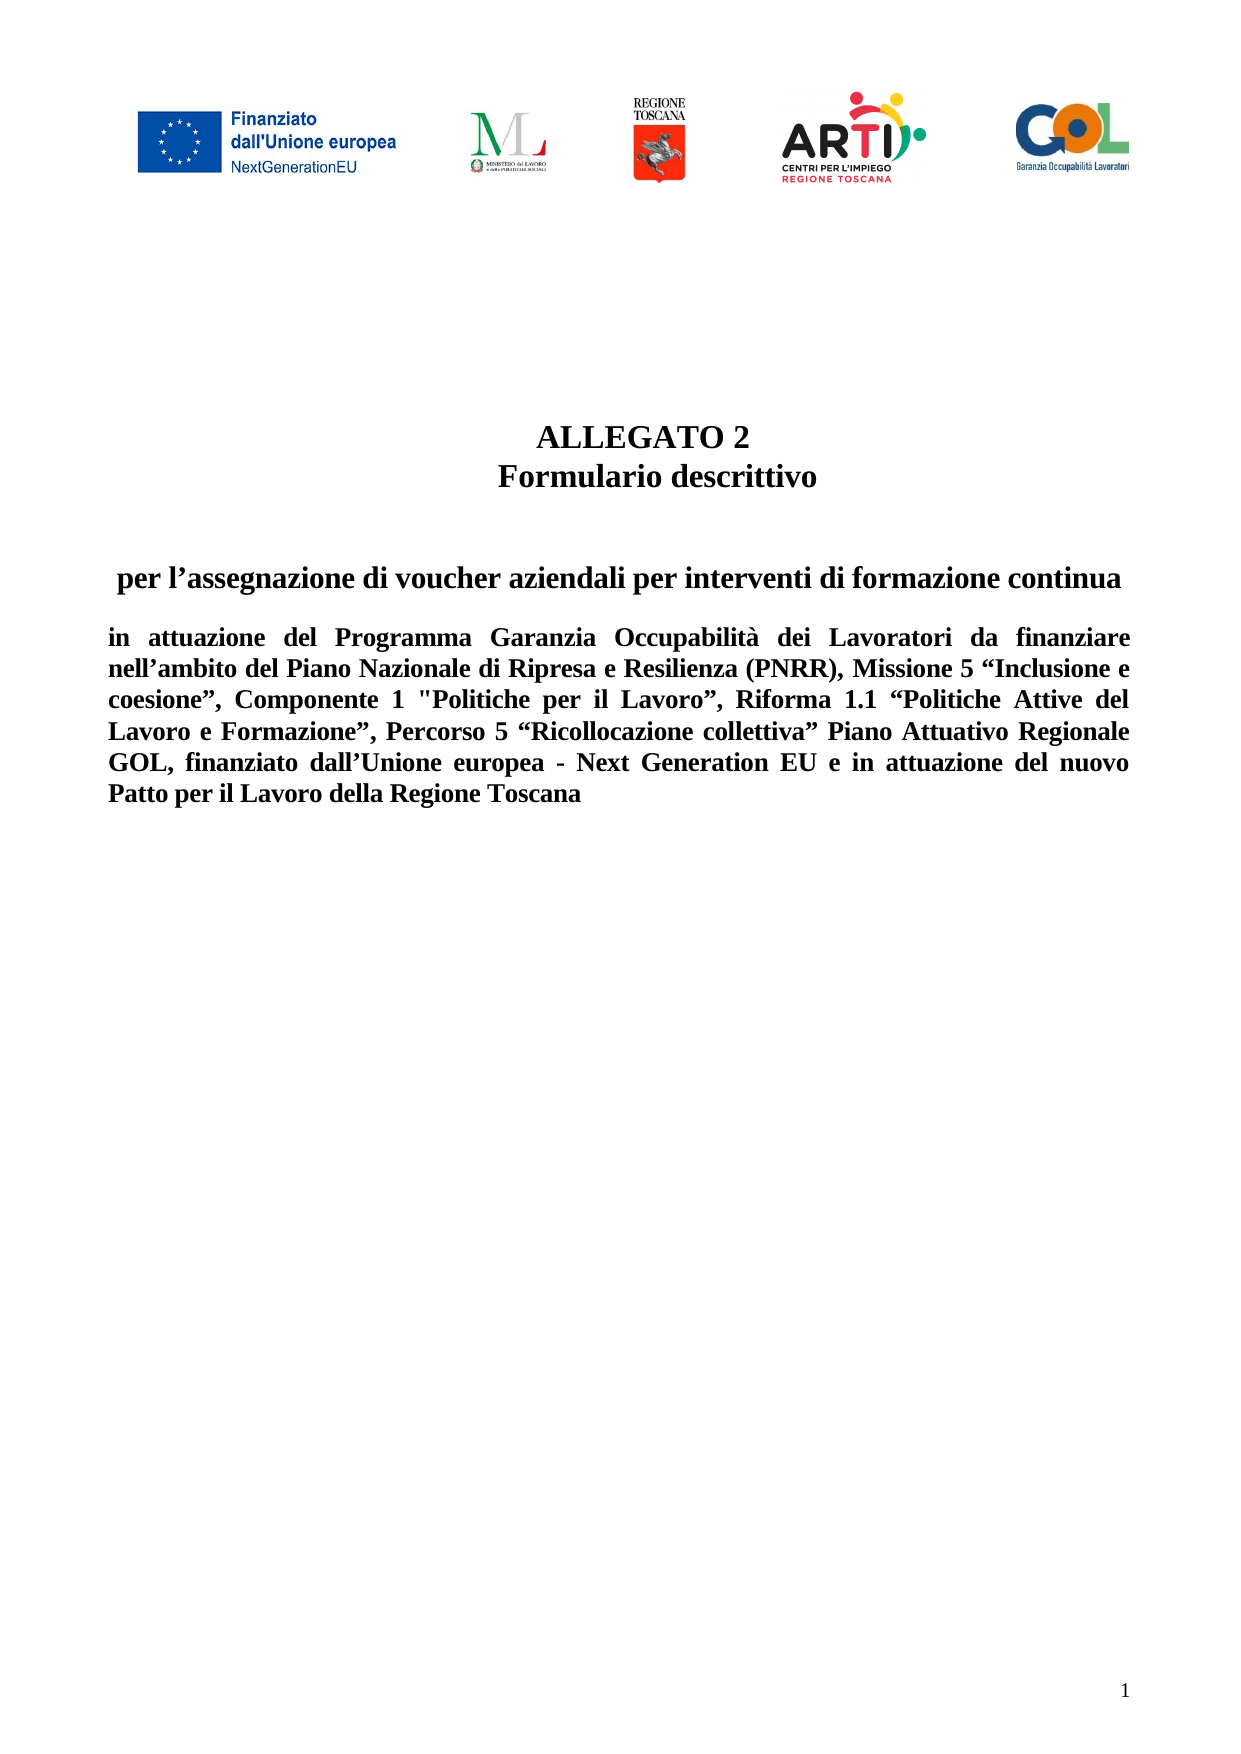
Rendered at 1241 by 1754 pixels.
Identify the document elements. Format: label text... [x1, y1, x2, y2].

picture [801, 89, 914, 184]
list Formulario descrittivo [135, 456, 1180, 494]
picture [1016, 101, 1129, 172]
text in attuazione del Programma Garanzia Occupabilità dei Lavoratori da finanziare nell’ambito del Piano Nazionale di Ripresa e Resilienza (PNRR), Missione 5 “Inclusione e coesione”, Componente 1 "Politiche per il Lavoro”, Riforma 1.1 “Politiche Attive del Lavoro e Formazione”, Percorso 5 “Ricollocazione collettiva” Piano Attuativo Regionale GOL, finanziato dall’Unione europea - Next Generation EU e in attuazione del nuovo Patto per il Lavoro della Regione Toscana [108, 621, 1130, 808]
text 1 [108, 1678, 1130, 1702]
picture [459, 98, 564, 192]
picture [630, 96, 690, 183]
text per l’assegnazione di voucher aziendali per interventi di formazione continua [108, 559, 1130, 595]
picture [127, 105, 426, 178]
text ALLEGATO 2 [148, 417, 1138, 456]
